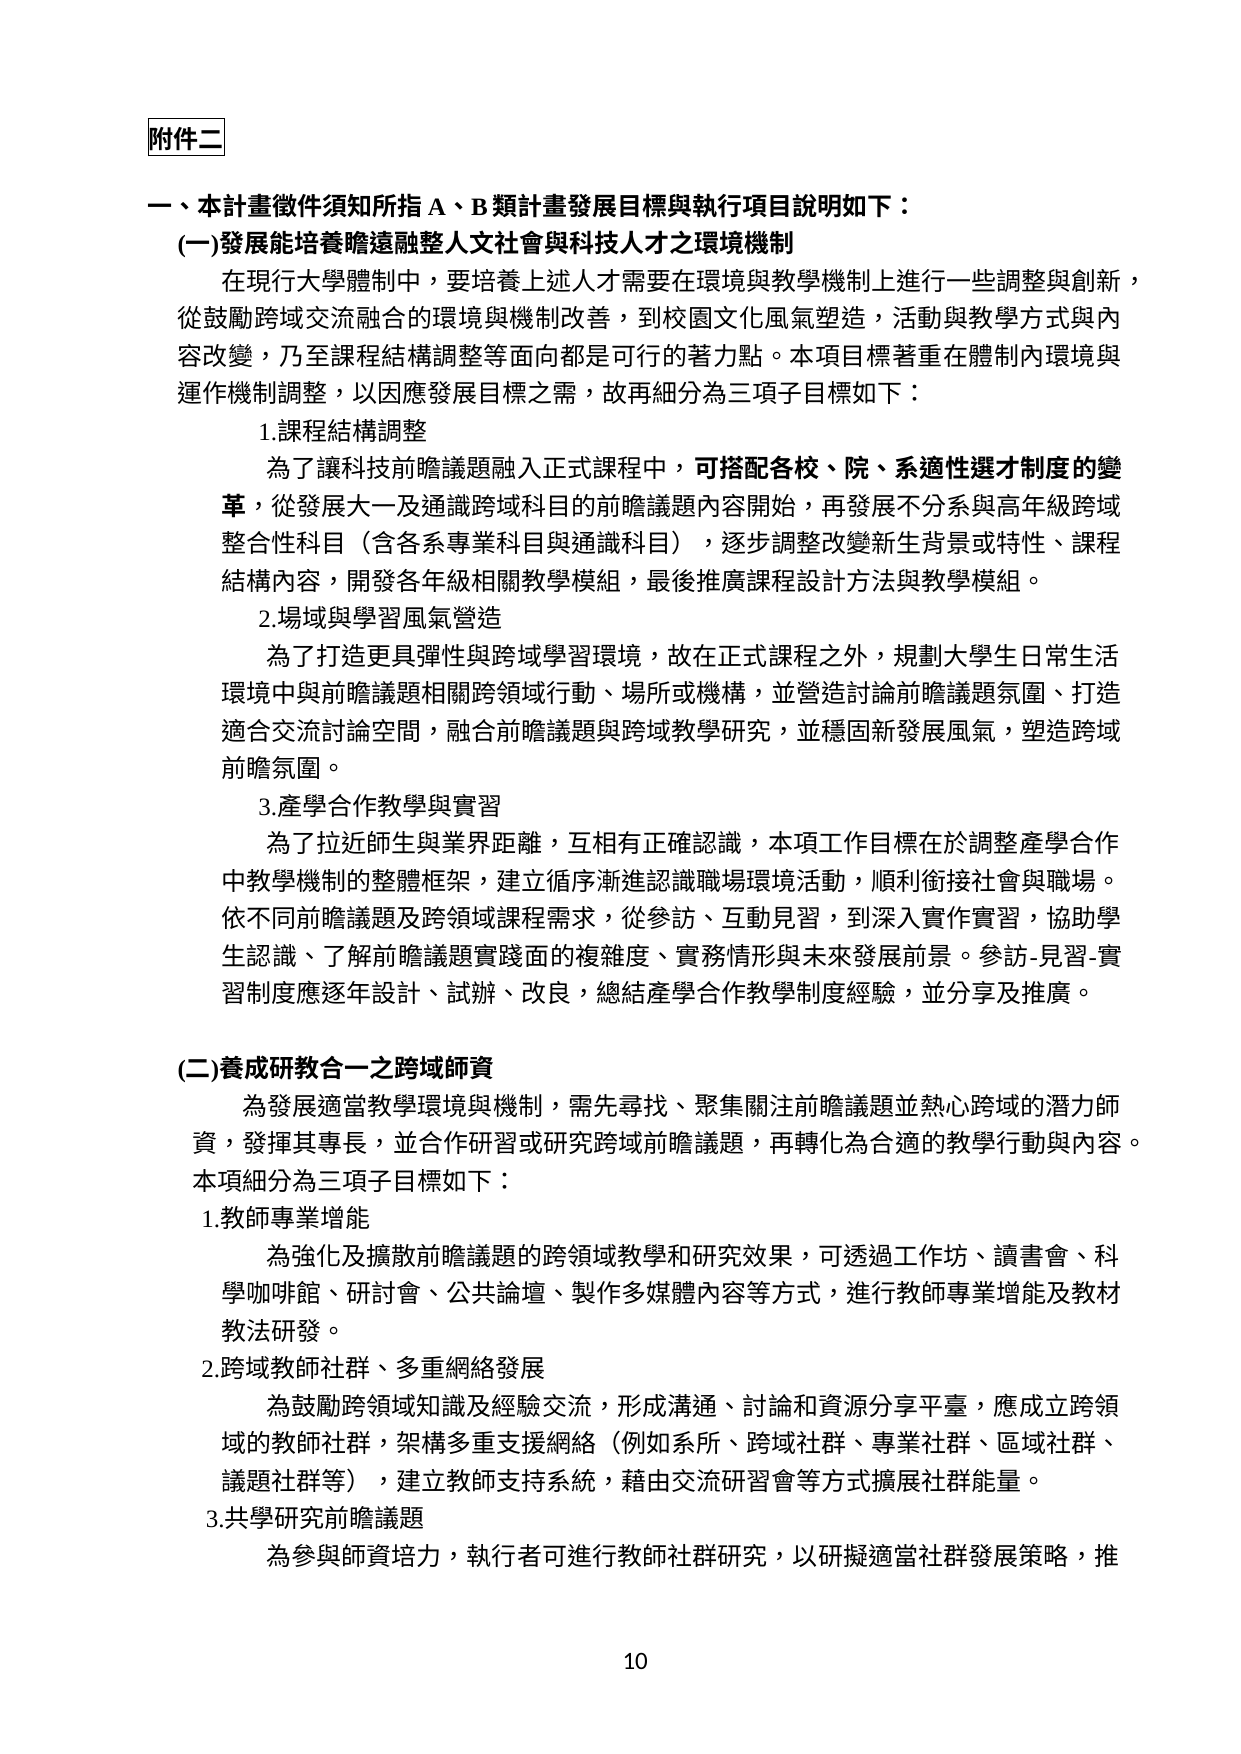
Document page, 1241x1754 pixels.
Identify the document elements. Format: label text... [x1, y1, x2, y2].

list 教師專業增能 [201, 1198, 1122, 1235]
text (二)養成研教合一之跨域師資 [177, 1048, 1122, 1085]
text (一)發展能培養瞻遠融整人文社會與科技人才之環境機制 [177, 223, 1122, 260]
text 為發展適當教學環境與機制，需先尋找、聚集關注前瞻議題並熱心跨域的潛力師資，發揮其專長，並合作研習或研究跨域前瞻議題，再轉化為合適的教學行動與內容。本項細分為三項子目標如下： [192, 1085, 1122, 1198]
text 為了讓科技前瞻議題融入正式課程中，可搭配各校、院、系適性選才制度的變革，從發展大一及通識跨域科目的前瞻議題內容開始，再發展不分系與高年級跨域整合性科目（含各系專業科目與通識科目），逐步調整改變新生背景或特性、課程結構內容，開發各年級相關教學模組，最後推廣課程設計方法與教學模組。 [221, 448, 1122, 598]
text 為強化及擴散前瞻議題的跨領域教學和研究效果，可透過工作坊、讀書會、科學咖啡館、研討會、公共論壇、製作多媒體內容等方式，進行教師專業增能及教材教法研發。 [221, 1235, 1122, 1348]
text 3.共學研究前瞻議題 [148, 1498, 1122, 1535]
text 一、本計畫徵件須知所指A、B類計畫發展目標與執行項目說明如下： [148, 185, 1122, 223]
text 為了拉近師生與業界距離，互相有正確認識，本項工作目標在於調整產學合作中教學機制的整體框架，建立循序漸進認識職場環境活動，順利銜接社會與職場。依不同前瞻議題及跨領域課程需求，從參訪、互動見習，到深入實作實習，協助學生認識、了解前瞻議題實踐面的複雜度、實務情形與未來發展前景。參訪-見習-實習制度應逐年設計、試辦、改良，總結產學合作教學制度經驗，並分享及推廣。 [221, 823, 1122, 1010]
list 跨域教師社群、多重網絡發展 [201, 1348, 1122, 1385]
list 場域與學習風氣營造 [198, 598, 1122, 635]
list 課程結構調整 [198, 410, 1122, 448]
text 為參與師資培力，執行者可進行教師社群研究，以研擬適當社群發展策略，推 [221, 1535, 1122, 1573]
text 為了打造更具彈性與跨域學習環境，故在正式課程之外，規劃大學生日常生活環境中與前瞻議題相關跨領域行動、場所或機構，並營造討論前瞻議題氛圍、打造適合交流討論空間，融合前瞻議題與跨域教學研究，並穩固新發展風氣，塑造跨域前瞻氛圍。 [221, 635, 1122, 785]
text 為鼓勵跨領域知識及經驗交流，形成溝通、討論和資源分享平臺，應成立跨領域的教師社群，架構多重支援網絡（例如系所、跨域社群、專業社群、區域社群、議題社群等），建立教師支持系統，藉由交流研習會等方式擴展社群能量。 [221, 1385, 1122, 1498]
text 在現行大學體制中，要培養上述人才需要在環境與教學機制上進行一些調整與創新，從鼓勵跨域交流融合的環境與機制改善，到校園文化風氣塑造，活動與教學方式與內容改變，乃至課程結構調整等面向都是可行的著力點。本項目標著重在體制內環境與運作機制調整，以因應發展目標之需，故再細分為三項子目標如下： [177, 260, 1122, 410]
list 產學合作教學與實習 [198, 785, 1122, 823]
text 附件二 [149, 119, 224, 155]
text [225, 118, 1122, 156]
